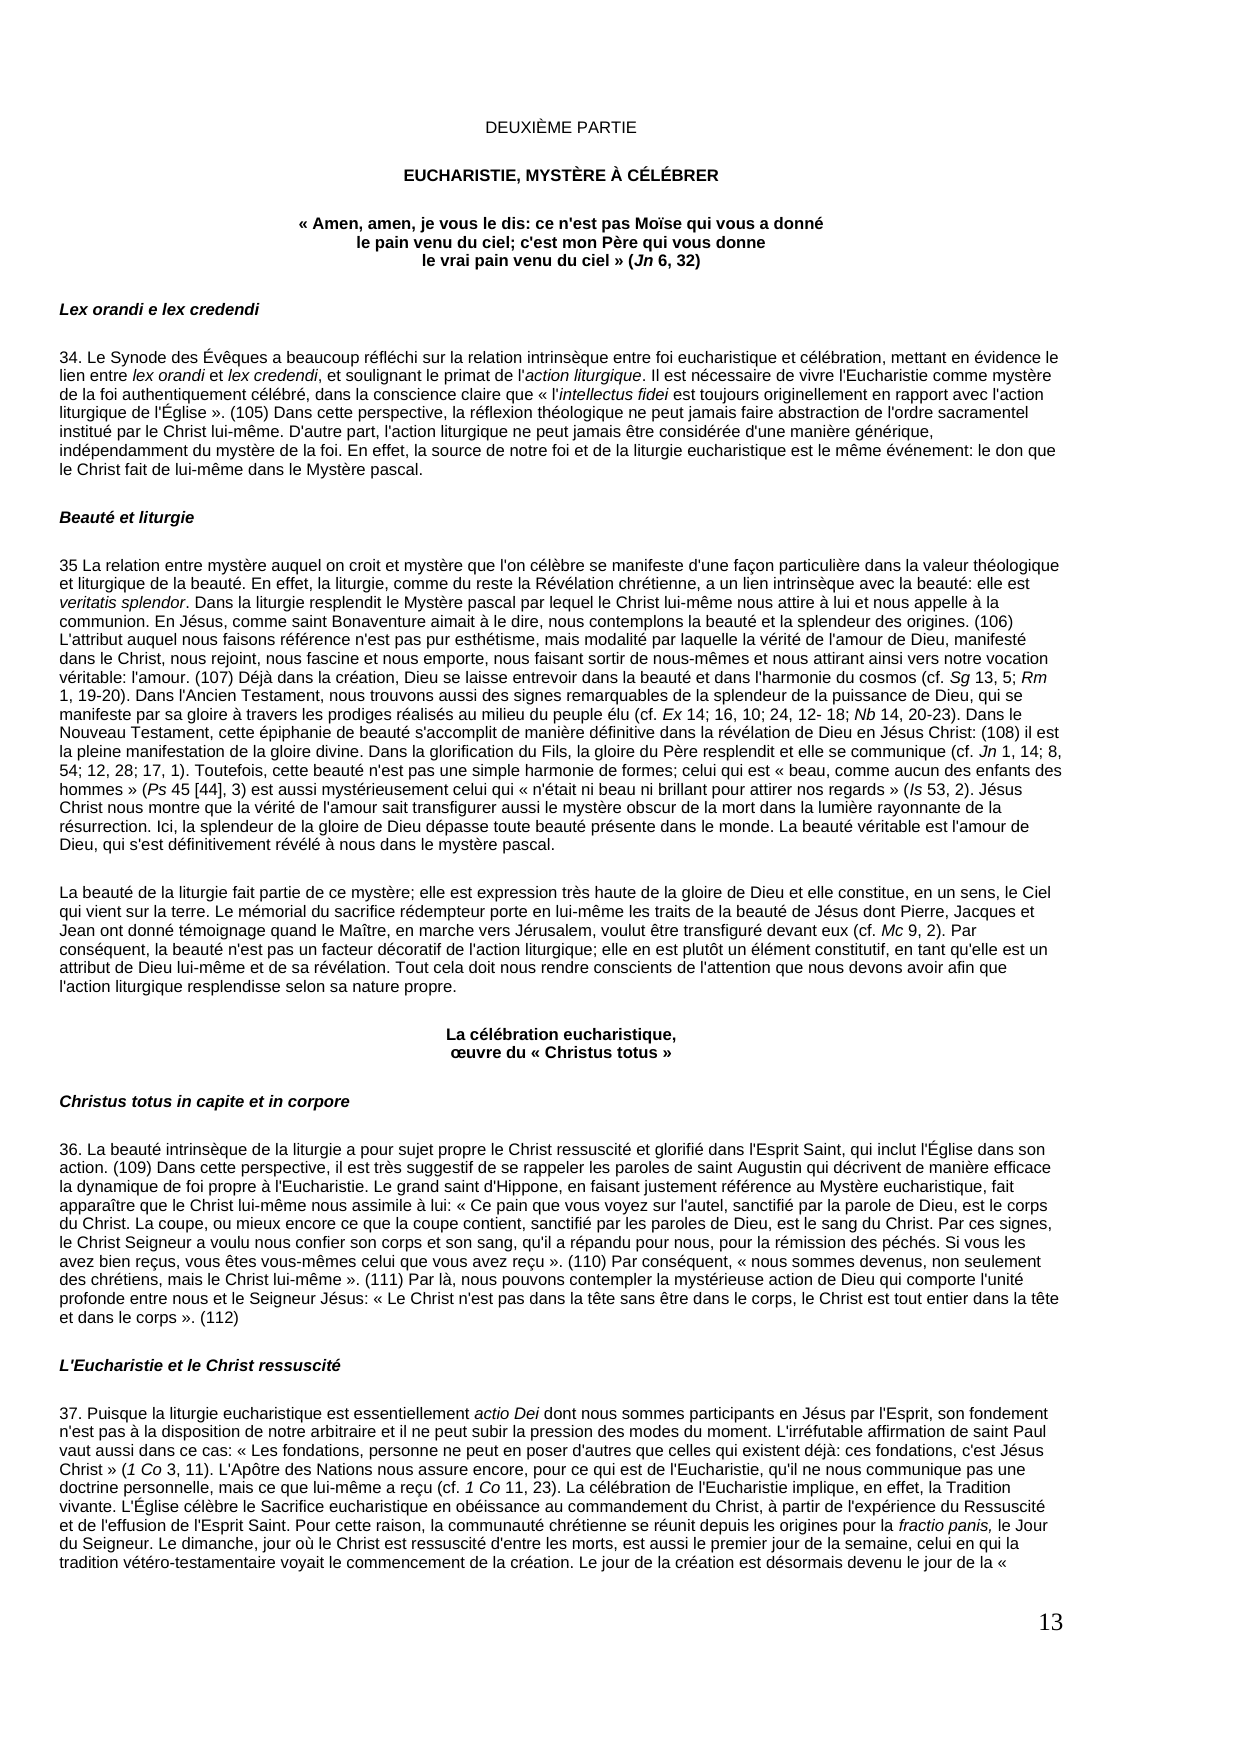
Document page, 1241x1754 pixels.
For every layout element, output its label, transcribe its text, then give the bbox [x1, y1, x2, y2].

text EUCHARISTIE, MYSTÈRE À CÉLÉBRER [59, 166, 1063, 185]
text 36. La beauté intrinsèque de la liturgie a pour sujet propre le Christ ressuscité et glorifié dans l'Esprit Saint, qui inclut l'Église dans son action. (109) Dans cette perspective, il est très suggestif de se rappeler les paroles de saint Augustin qui décrivent de manière efficace la dynamique de foi propre à l'Eucharistie. Le grand saint d'Hippone, en faisant justement référence au Mystère eucharistique, fait apparaître que le Christ lui-même nous assimile à lui: « Ce pain que vous voyez sur l'autel, sanctifié par la parole de Dieu, est le corps du Christ. La coupe, ou mieux encore ce que la coupe contient, sanctifié par les paroles de Dieu, est le sang du Christ. Par ces signes, le Christ Seigneur a voulu nous confier son corps et son sang, qu'il a répandu pour nous, pour la rémission des péchés. Si vous les avez bien reçus, vous êtes vous-mêmes celui que vous avez reçu ». (110) Par conséquent, « nous sommes devenus, non seulement des chrétiens, mais le Christ lui-même ». (111) Par là, nous pouvons contempler la mystérieuse action de Dieu qui comporte l'unité profonde entre nous et le Seigneur Jésus: « Le Christ n'est pas dans la tête sans être dans le corps, le Christ est tout entier dans la tête et dans le corps ». (112) [59, 1140, 1063, 1327]
text 37. Puisque la liturgie eucharistique est essentiellement actio Dei dont nous sommes participants en Jésus par l'Esprit, son fondement n'est pas à la disposition de notre arbitraire et il ne peut subir la pression des modes du moment. L'irréfutable affirmation de saint Paul vaut aussi dans ce cas: « Les fondations, personne ne peut en poser d'autres que celles qui existent déjà: ces fondations, c'est Jésus Christ » (1 Co 3, 11). L'Apôtre des Nations nous assure encore, pour ce qui est de l'Eucharistie, qu'il ne nous communique pas une doctrine personnelle, mais ce que lui-même a reçu (cf. 1 Co 11, 23). La célébration de l'Eucharistie implique, en effet, la Tradition vivante. L'Église célèbre le Sacrifice eucharistique en obéissance au commandement du Christ, à partir de l'expérience du Ressuscité et de l'effusion de l'Esprit Saint. Pour cette raison, la communauté chrétienne se réunit depuis les origines pour la fractio panis, le Jour du Seigneur. Le dimanche, jour où le Christ est ressuscité d'entre les morts, est aussi le premier jour de la semaine, celui en qui la tradition vétéro-testamentaire voyait le commencement de la création. Le jour de la création est désormais devenu le jour de la « [59, 1404, 1063, 1572]
text La beauté de la liturgie fait partie de ce mystère; elle est expression très haute de la gloire de Dieu et elle constitue, en un sens, le Ciel qui vient sur la terre. Le mémorial du sacrifice rédempteur porte en lui-même les traits de la beauté de Jésus dont Pierre, Jacques et Jean ont donné témoignage quand le Maître, en marche vers Jérusalem, voulut être transfiguré devant eux (cf. Mc 9, 2). Par conséquent, la beauté n'est pas un facteur décoratif de l'action liturgique; elle en est plutôt un élément constitutif, en tant qu'elle est un attribut de Dieu lui-même et de sa révélation. Tout cela doit nous rendre conscients de l'attention que nous devons avoir afin que l'action liturgique resplendisse selon sa nature propre. [59, 884, 1063, 996]
text 34. Le Synode des Évêques a beaucoup réfléchi sur la relation intrinsèque entre foi eucharistique et célébration, mettant en évidence le lien entre lex orandi et lex credendi, et soulignant le primat de l'action liturgique. Il est nécessaire de vivre l'Eucharistie comme mystère de la foi authentiquement célébré, dans la conscience claire que « l'intellectus fidei est toujours originellement en rapport avec l'action liturgique de l'Église ». (105) Dans cette perspective, la réflexion théologique ne peut jamais faire abstraction de l'ordre sacramentel institué par le Christ lui-même. D'autre part, l'action liturgique ne peut jamais être considérée d'une manière générique, indépendamment du mystère de la foi. En effet, la source de notre foi et de la liturgie eucharistique est le même événement: le don que le Christ fait de lui-même dans le Mystère pascal. [59, 348, 1063, 478]
text Lex orandi e lex credendi [59, 300, 1063, 318]
text « Amen, amen, je vous le dis: ce n'est pas Moïse qui vous a donné le pain venu du ciel; c'est mon Père qui vous donne le vrai pain venu du ciel » (Jn 6, 32) [59, 214, 1063, 270]
text 35 La relation entre mystère auquel on croit et mystère que l'on célèbre se manifeste d'une façon particulière dans la valeur théologique et liturgique de la beauté. En effet, la liturgie, comme du reste la Révélation chrétienne, a un lien intrinsèque avec la beauté: elle est veritatis splendor. Dans la liturgie resplendit le Mystère pascal par lequel le Christ lui-même nous attire à lui et nous appelle à la communion. En Jésus, comme saint Bonaventure aimait à le dire, nous contemplons la beauté et la splendeur des origines. (106) L'attribut auquel nous faisons référence n'est pas pur esthétisme, mais modalité par laquelle la vérité de l'amour de Dieu, manifesté dans le Christ, nous rejoint, nous fascine et nous emporte, nous faisant sortir de nous-mêmes et nous attirant ainsi vers notre vocation véritable: l'amour. (107) Déjà dans la création, Dieu se laisse entrevoir dans la beauté et dans l'harmonie du cosmos (cf. Sg 13, 5; Rm 1, 19-20). Dans l'Ancien Testament, nous trouvons aussi des signes remarquables de la splendeur de la puissance de Dieu, qui se manifeste par sa gloire à travers les prodiges réalisés au milieu du peuple élu (cf. Ex 14; 16, 10; 24, 12- 18; Nb 14, 20-23). Dans le Nouveau Testament, cette épiphanie de beauté s'accomplit de manière définitive dans la révélation de Dieu en Jésus Christ: (108) il est la pleine manifestation de la gloire divine. Dans la glorification du Fils, la gloire du Père resplendit et elle se communique (cf. Jn 1, 14; 8, 54; 12, 28; 17, 1). Toutefois, cette beauté n'est pas une simple harmonie de formes; celui qui est « beau, comme aucun des enfants des hommes » (Ps 45 [44], 3) est aussi mystérieusement celui qui « n'était ni beau ni brillant pour attirer nos regards » (Is 53, 2). Jésus Christ nous montre que la vérité de l'amour sait transfigurer aussi le mystère obscur de la mort dans la lumière rayonnante de la résurrection. Ici, la splendeur de la gloire de Dieu dépasse toute beauté présente dans le monde. La beauté véritable est l'amour de Dieu, qui s'est définitivement révélé à nous dans le mystère pascal. [59, 556, 1063, 854]
text Beauté et liturgie [59, 508, 1063, 527]
text DEUXIÈME PARTIE [59, 118, 1063, 137]
text L'Eucharistie et le Christ ressuscité [59, 1356, 1063, 1375]
text La célébration eucharistique, œuvre du « Christus totus » [59, 1025, 1063, 1062]
text Christus totus in capite et in corpore [59, 1092, 1063, 1111]
